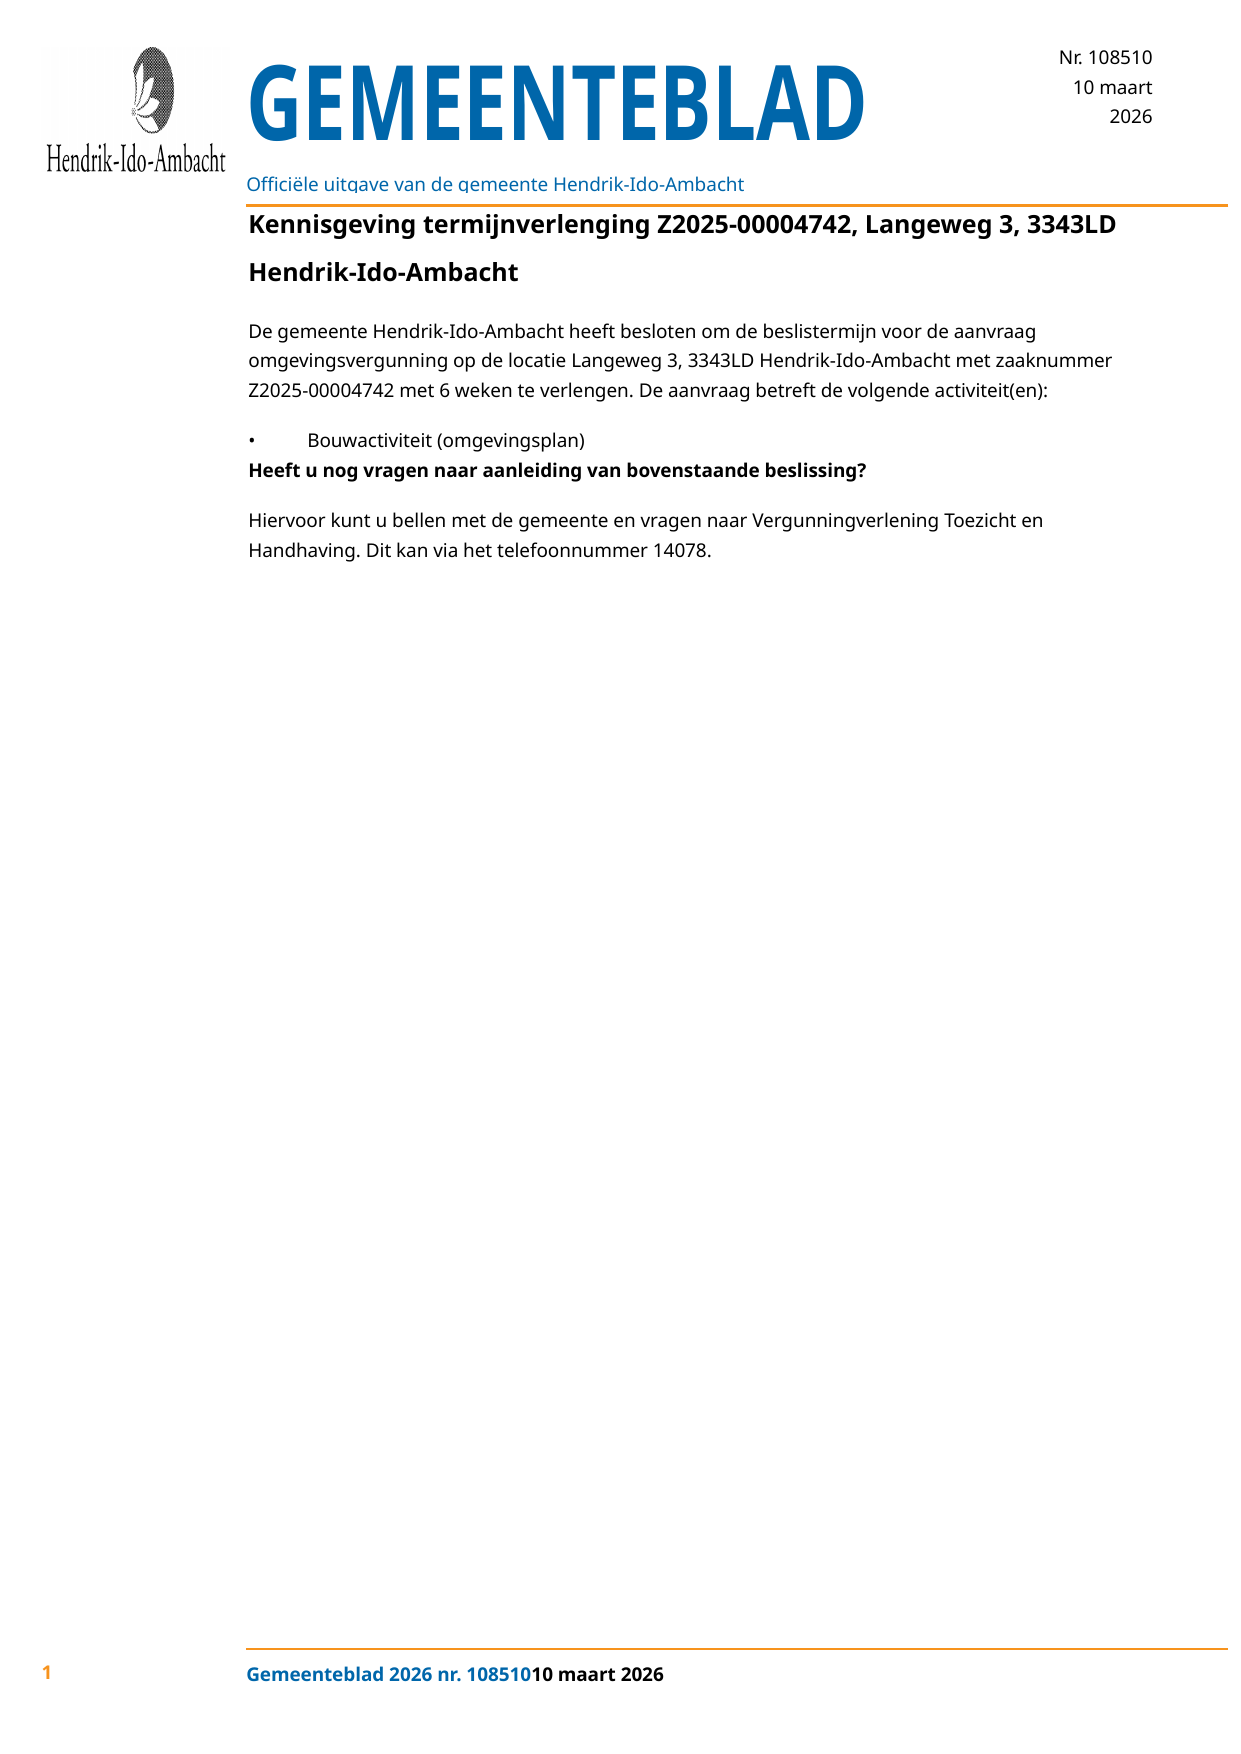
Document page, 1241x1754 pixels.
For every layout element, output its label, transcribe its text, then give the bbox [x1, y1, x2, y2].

text Heeft u nog vragen naar aanleiding van bovenstaande beslissing? [248, 457, 1152, 483]
list Bouwactiviteit (omgevingsplan) [248, 427, 1152, 453]
text Kennisgeving termijnverlenging Z2025-00004742, Langeweg 3, 3343LD Hendrik-Ido-Ambacht [248, 207, 1152, 288]
text Hiervoor kunt u bellen met de gemeente en vragen naar Vergunningverlening Toezicht en Handhaving. Dit kan via het telefoonnummer 14078. [248, 507, 1152, 563]
text De gemeente Hendrik-Ido-Ambacht heeft besloten om de beslistermijn voor de aanvraag omgevingsvergunning op de locatie Langeweg 3, 3343LD Hendrik-Ido-Ambacht met zaaknummer Z2025-00004742 met 6 weken te verlengen. De aanvraag betreft de volgende activiteit(en): [248, 318, 1152, 403]
picture [41, 47, 231, 172]
